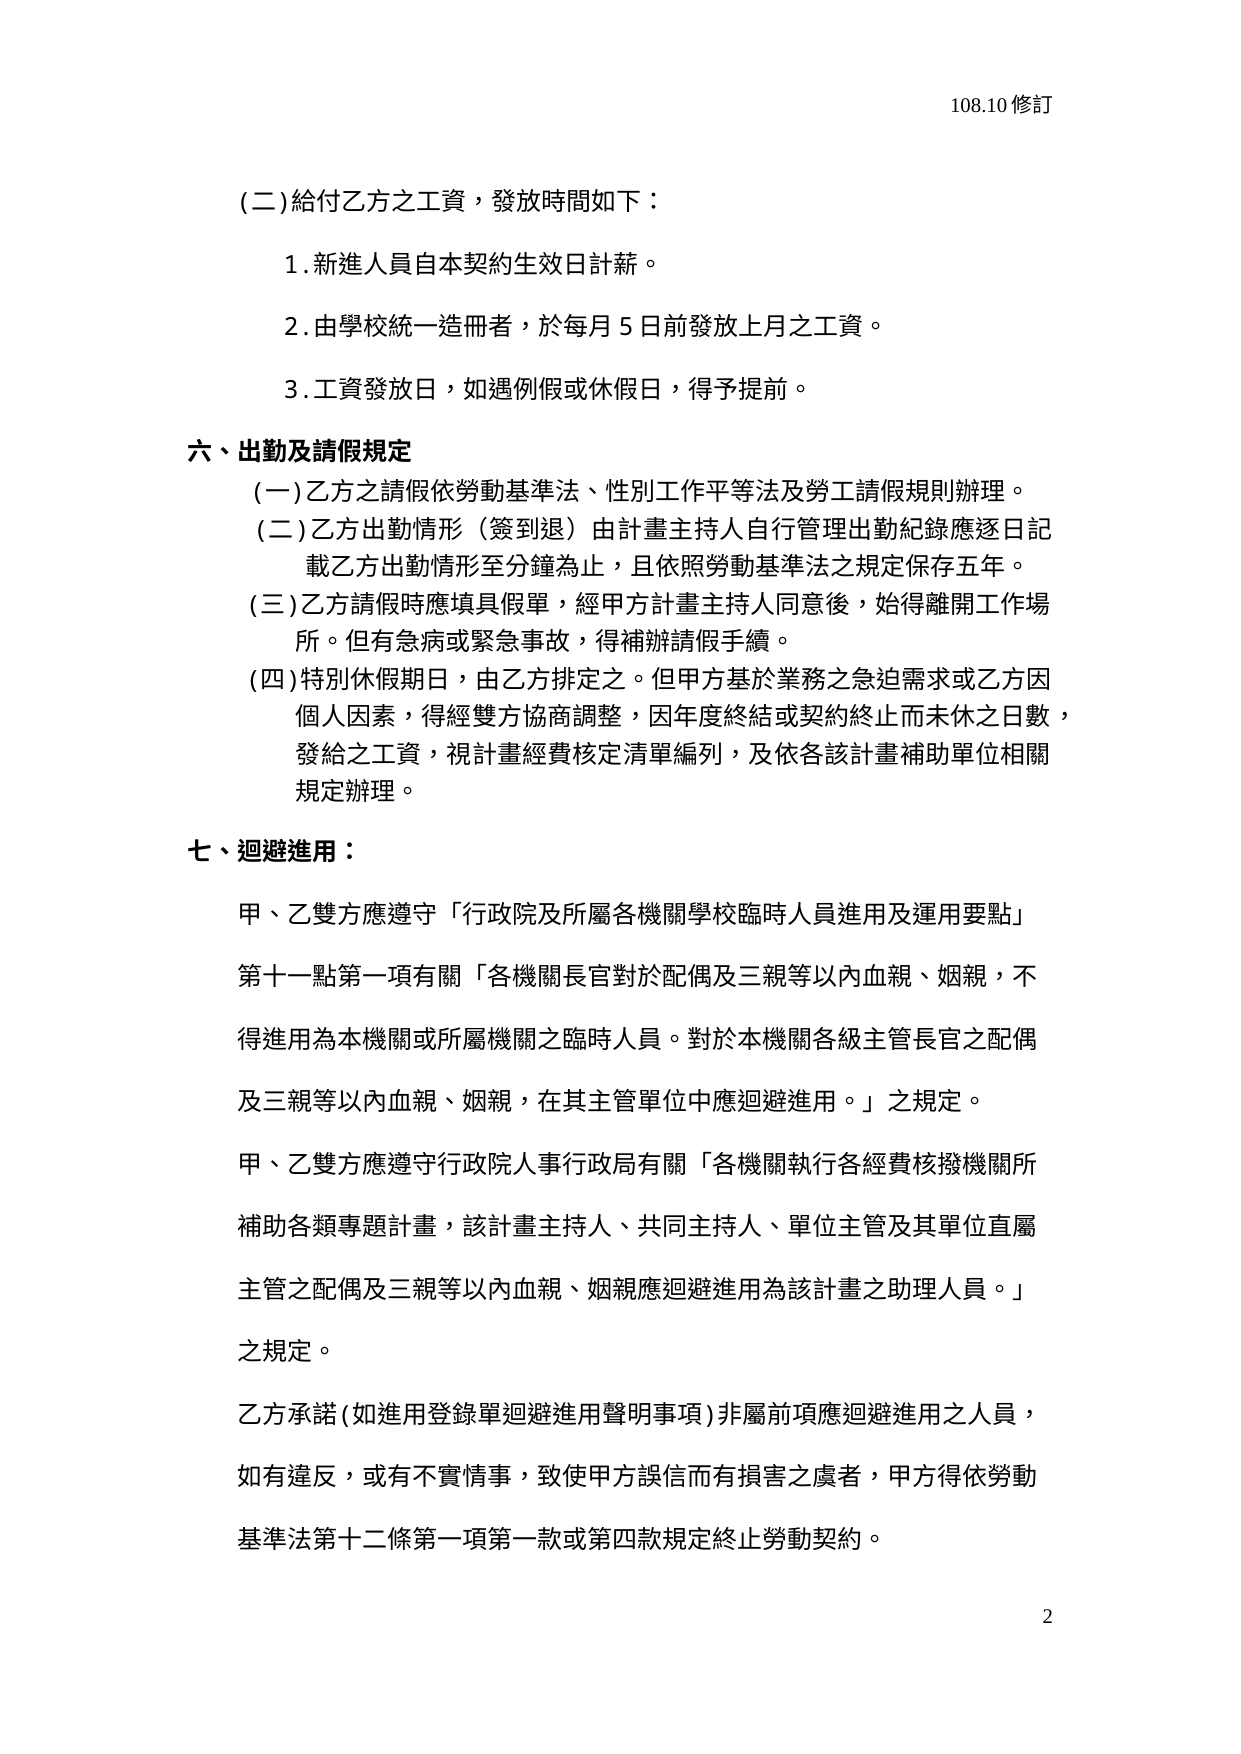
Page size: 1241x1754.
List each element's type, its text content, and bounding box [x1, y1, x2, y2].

text 乙方承諾(如進用登錄單迴避進用聲明事項)非屬前項應迴避進用之人員，如有違反，或有不實情事，致使甲方誤信而有損害之虞者，甲方得依勞動基準法第十二條第一項第一款或第四款規定終止勞動契約。 [237, 1371, 1053, 1558]
text 七、迴避進用： [187, 808, 1053, 871]
text (一)乙方之請假依勞動基準法、性別工作平等法及勞工請假規則辦理。 [250, 471, 1053, 508]
text 六、出勤及請假規定 [187, 408, 1053, 471]
text 甲、乙雙方應遵守行政院人事行政局有關「各機關執行各經費核撥機關所補助各類專題計畫，該計畫主持人、共同主持人、單位主管及其單位直屬主管之配偶及三親等以內血親、姻親應迴避進用為該計畫之助理人員。」之規定。 [237, 1121, 1053, 1371]
text (四)特別休假期日，由乙方排定之。但甲方基於業務之急迫需求或乙方因個人因素，得經雙方協商調整，因年度終結或契約終止而未休之日數，發給之工資，視計畫經費核定清單編列，及依各該計畫補助單位相關規定辦理。 [246, 658, 1053, 808]
text (二)給付乙方之工資，發放時間如下： [223, 158, 1053, 221]
text 3.工資發放日，如遇例假或休假日，得予提前。 [221, 346, 1053, 408]
text 2.由學校統一造冊者，於每月5日前發放上月之工資。 [221, 283, 1053, 346]
text 甲、乙雙方應遵守「行政院及所屬各機關學校臨時人員進用及運用要點」第十一點第一項有關「各機關長官對於配偶及三親等以內血親、姻親，不得進用為本機關或所屬機關之臨時人員。對於本機關各級主管長官之配偶及三親等以內血親、姻親，在其主管單位中應迴避進用。」之規定。 [237, 871, 1053, 1121]
text 1.新進人員自本契約生效日計薪。 [283, 221, 1053, 283]
text (二)乙方出勤情形（簽到退）由計畫主持人自行管理出勤紀錄應逐日記載乙方出勤情形至分鐘為止，且依照勞動基準法之規定保存五年。 [237, 508, 1053, 583]
text (三)乙方請假時應填具假單，經甲方計畫主持人同意後，始得離開工作場所。但有急病或緊急事故，得補辦請假手續。 [246, 583, 1053, 658]
